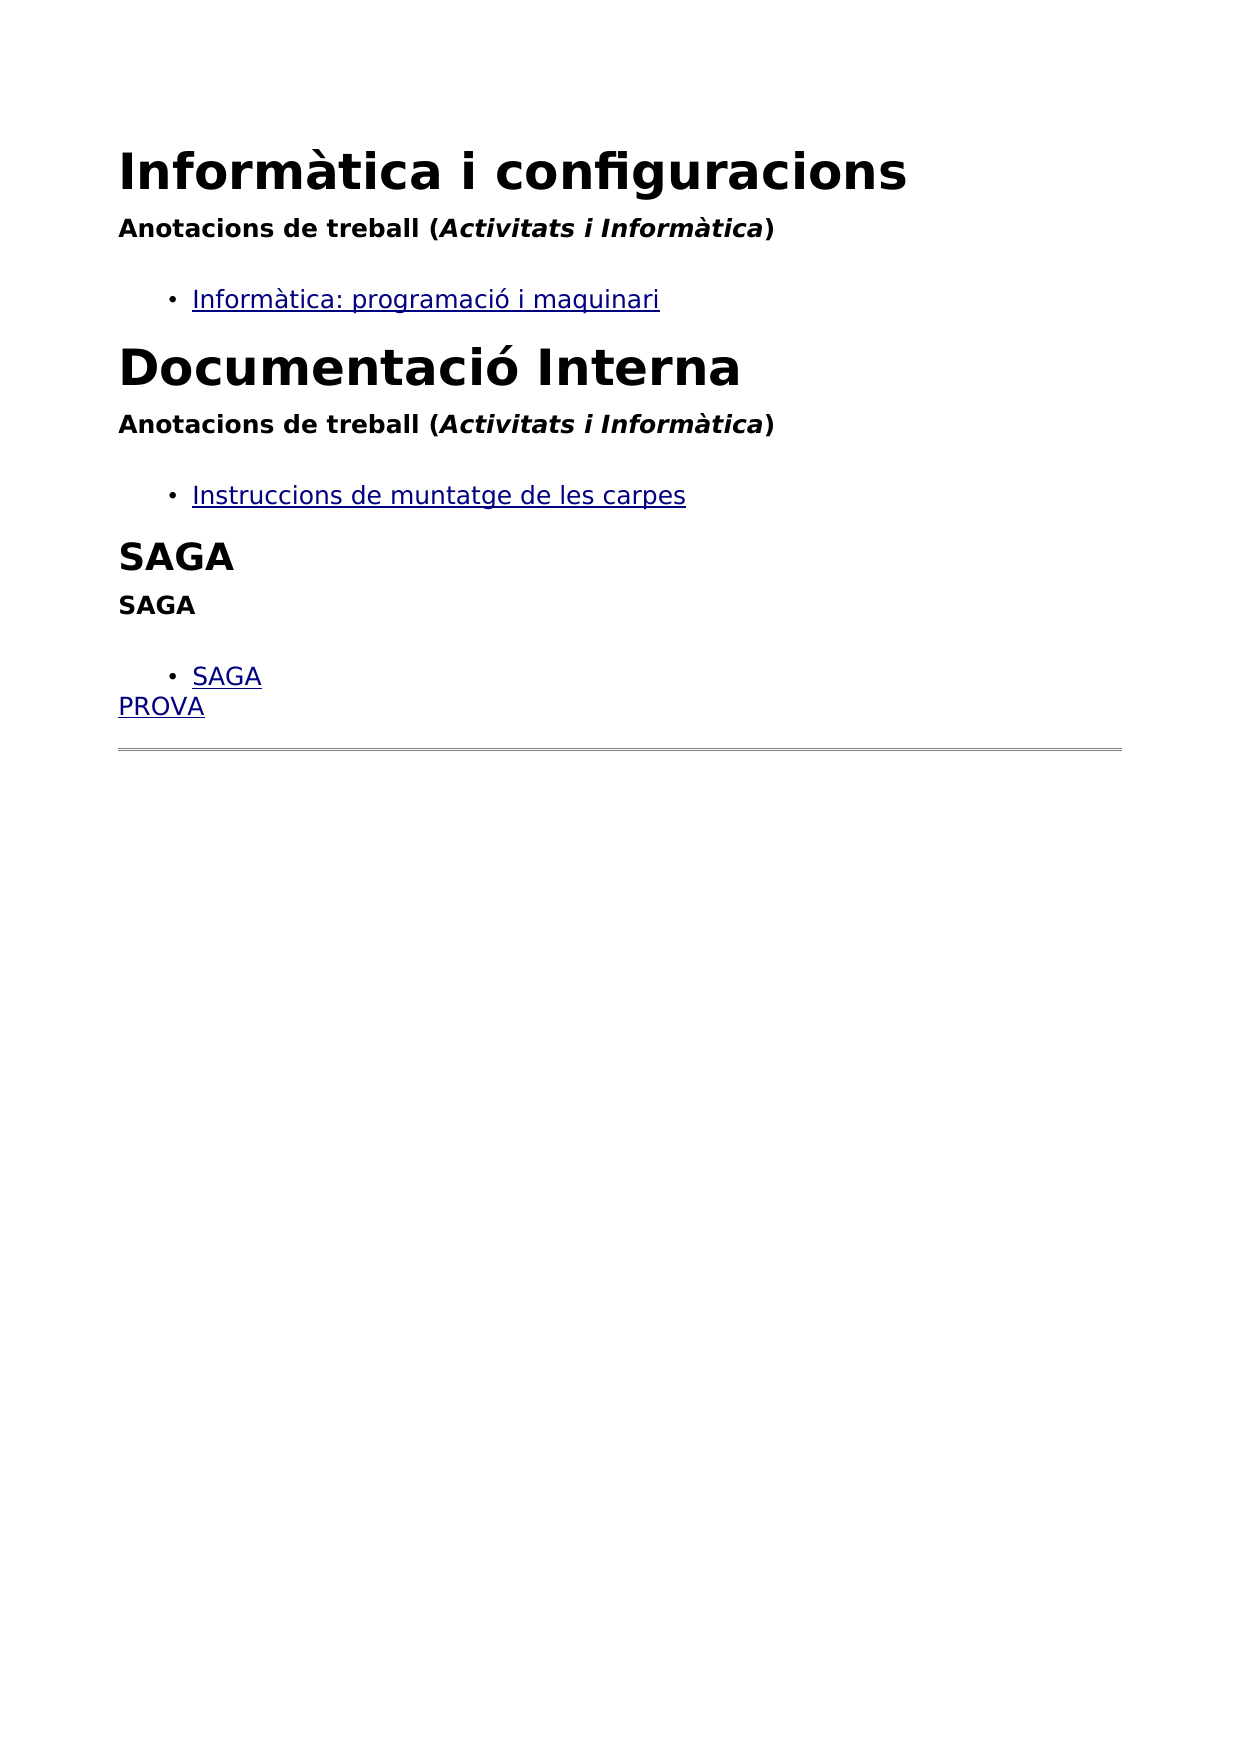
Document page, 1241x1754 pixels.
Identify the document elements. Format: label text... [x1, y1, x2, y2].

subtitle Informàtica i configuracions [118, 143, 1122, 201]
subtitle Documentació Interna [118, 339, 1122, 397]
subtitle SAGA [118, 535, 1122, 579]
list SAGA [177, 662, 1122, 692]
text Anotacions de treball (Activitats i Informàtica) [118, 214, 1122, 243]
text PROVA [118, 692, 1122, 721]
text SAGA [118, 591, 1122, 621]
list Informàtica: programació i maquinari [177, 285, 1122, 314]
list Instruccions de muntatge de les carpes [177, 481, 1122, 510]
text Anotacions de treball (Activitats i Informàtica) [118, 410, 1122, 439]
